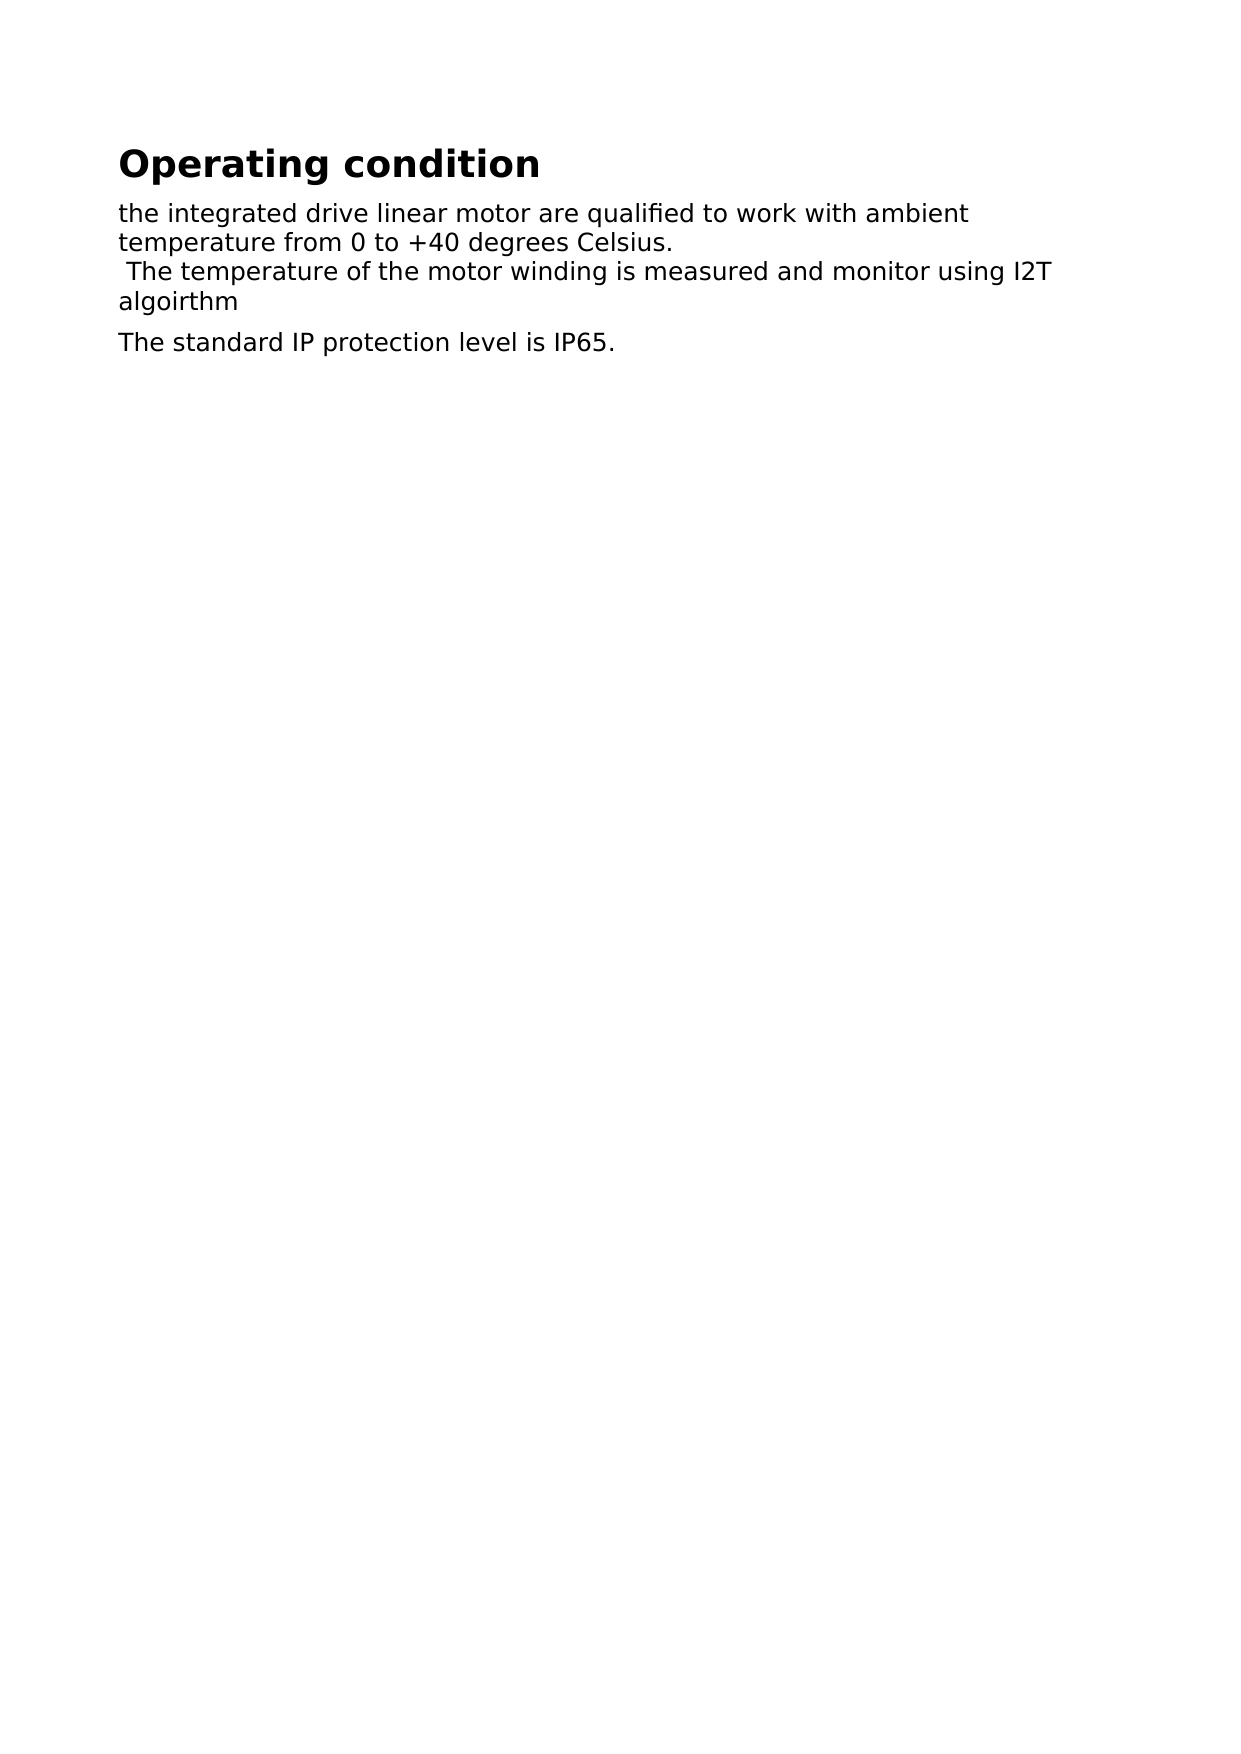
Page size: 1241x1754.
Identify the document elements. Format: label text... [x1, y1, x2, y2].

text the integrated drive linear motor are qualified to work with ambient temperature from 0 to +40 degrees Celsius. The temperature of the motor winding is measured and monitor using I2T algoirthm [118, 199, 1122, 316]
subtitle Operating condition [118, 143, 1122, 187]
text The standard IP protection level is IP65. [118, 328, 1122, 358]
